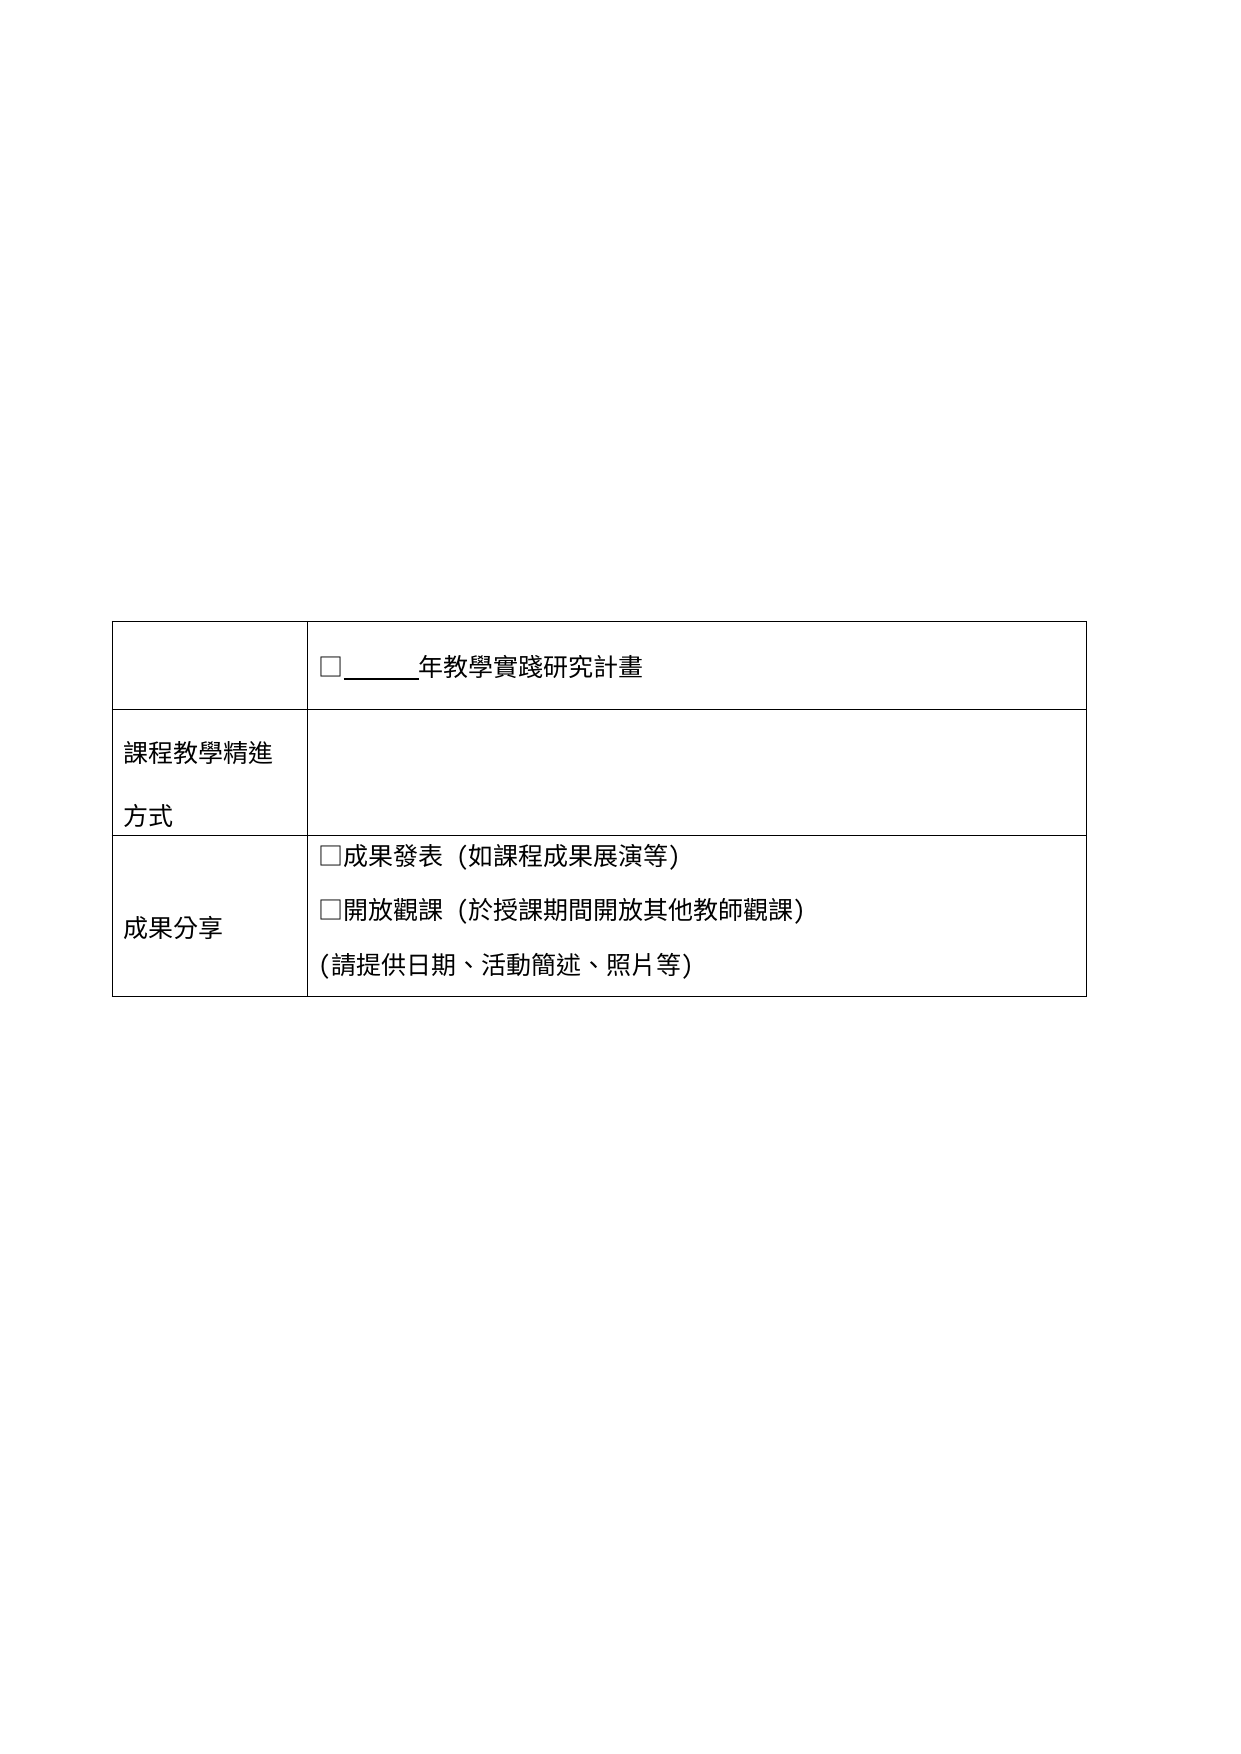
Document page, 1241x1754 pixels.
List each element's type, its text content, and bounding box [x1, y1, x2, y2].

table_cell [308, 710, 1086, 835]
table_cell □成果發表 (如課程成果展演等) □開放觀課 (於授課期間開放其他教師觀課) (請提供日期、活動簡述、照片等) [308, 836, 1086, 996]
table_cell □ 年教學實踐研究計畫 [308, 622, 1086, 709]
table_cell 成果分享 [113, 836, 307, 996]
table_cell 課程教學精進方式 [113, 710, 307, 835]
table_cell [113, 622, 307, 709]
